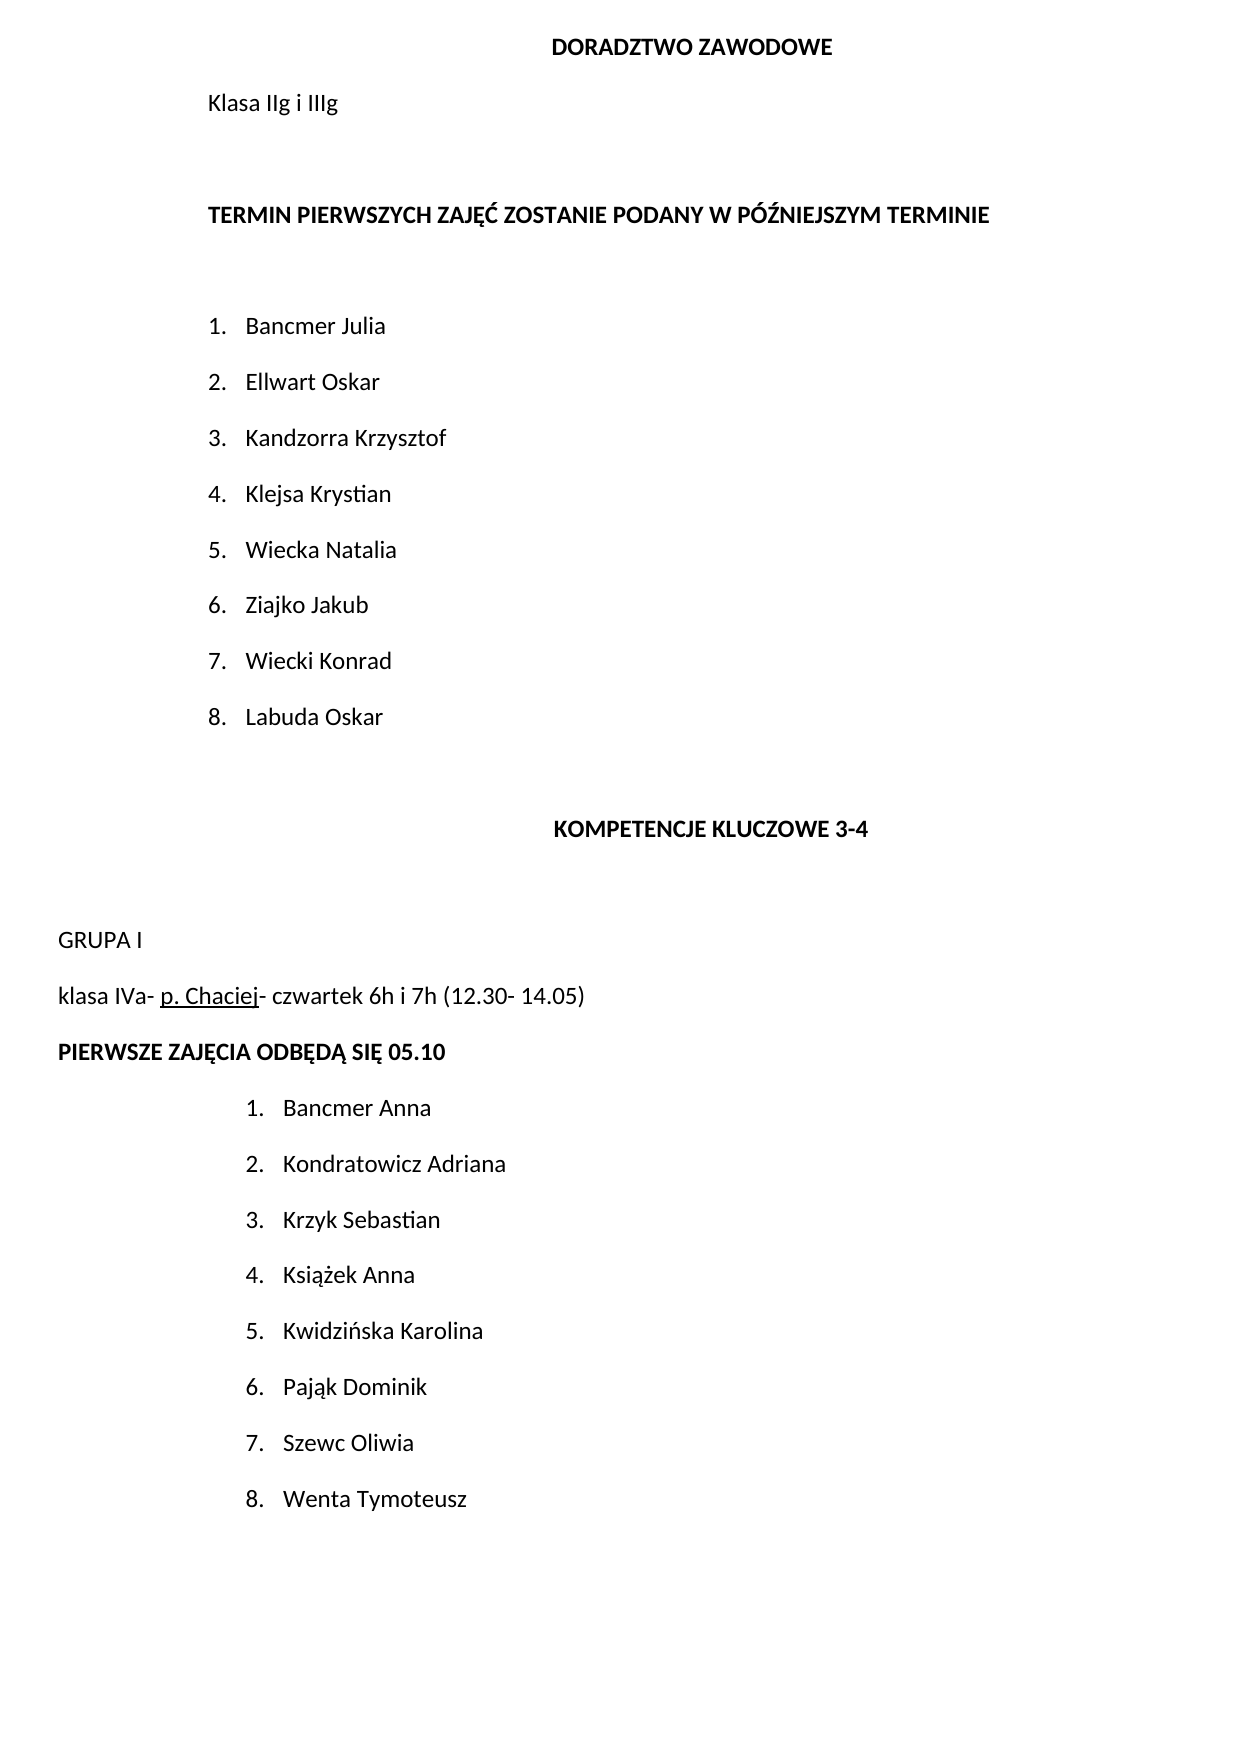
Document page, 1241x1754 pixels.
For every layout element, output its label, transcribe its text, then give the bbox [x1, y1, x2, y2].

list Klejsa Krystian [208, 478, 1177, 508]
list Kondratowicz Adriana [245, 1148, 1177, 1178]
list Książek Anna [245, 1259, 1177, 1290]
list Szewc Oliwia [245, 1427, 1177, 1458]
list Klasa IIg i IIIg [208, 87, 1177, 118]
list TERMIN PIERWSZYCH ZAJĘĆ ZOSTANIE PODANY W PÓŹNIEJSZYM TERMINIE [208, 199, 1177, 229]
list Kwidzińska Karolina [245, 1315, 1177, 1346]
list Kandzorra Krzysztof [208, 422, 1177, 453]
list Ziajko Jakub [208, 589, 1177, 620]
list Krzyk Sebastian [245, 1204, 1177, 1234]
list Ellwart Oskar [208, 366, 1177, 397]
text GRUPA I [58, 924, 1177, 955]
list Wiecka Natalia [208, 534, 1177, 564]
list KOMPETENCJE KLUCZOWE 3-4 [245, 813, 1177, 843]
list DORADZTWO ZAWODOWE [208, 31, 1177, 62]
list Pająk Dominik [245, 1371, 1177, 1402]
list Wenta Tymoteusz [245, 1483, 1177, 1513]
list Bancmer Julia [208, 310, 1177, 341]
list Labuda Oskar [208, 701, 1177, 732]
text klasa IVa- p. Chaciej- czwartek 6h i 7h (12.30- 14.05) [58, 980, 1177, 1011]
list Wiecki Konrad [208, 645, 1177, 676]
text PIERWSZE ZAJĘCIA ODBĘDĄ SIĘ 05.10 [58, 1036, 1177, 1067]
list Bancmer Anna [245, 1092, 1177, 1123]
